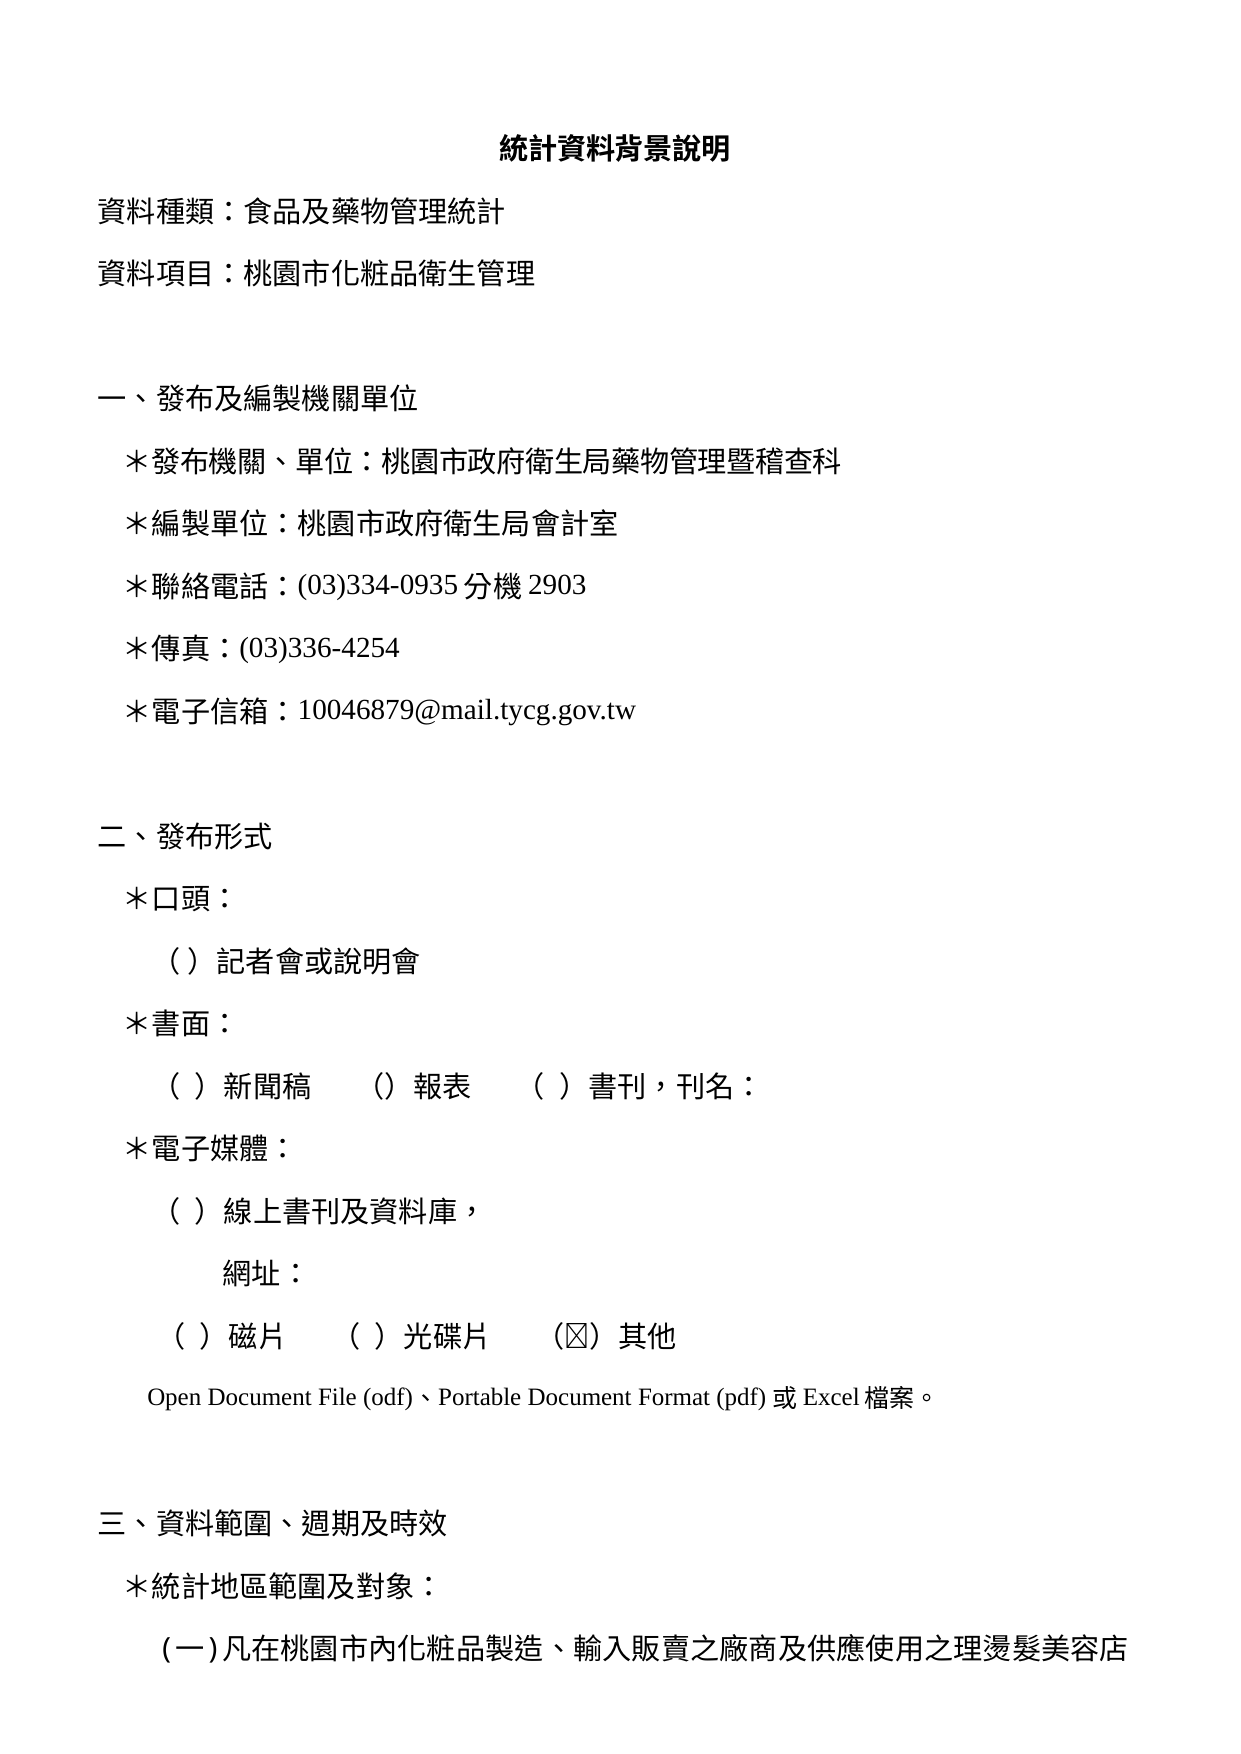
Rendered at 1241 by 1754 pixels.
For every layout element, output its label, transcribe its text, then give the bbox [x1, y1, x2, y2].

table_header 統計資料背景說明 資料種類：食品及藥物管理統計 資料項目：桃園市化粧品衛生管理 一、發布及編製機關單位 ＊發布機關、單位：桃園市政府衛生局藥物管理暨稽查科 ＊編製單位：桃園市政府衛生局會計室 ＊聯絡電話：(03)334-0935分機2903 ＊傳真：(03)336-4254 ＊電子信箱：10046879@mail.tycg.gov.tw 二、發布形式 ＊口頭： （ ）記者會或說明會 ＊書面： （ ）新聞稿 （）報表 （ ）書刊，刊名： ＊電子媒體： （ ）線上書刊及資料庫， 網址： （ ）磁片 （ ）光碟片 （）其他 Open Document File (odf)、Portable Document Format (pdf) 或Excel檔案。 三、資料範圍、週期及時效 ＊統計地區範圍及對象： (一)凡在桃園市內化粧品製造、輸入販賣之廠商及供應使用之理燙髮美容店 [86, 105, 1144, 1668]
